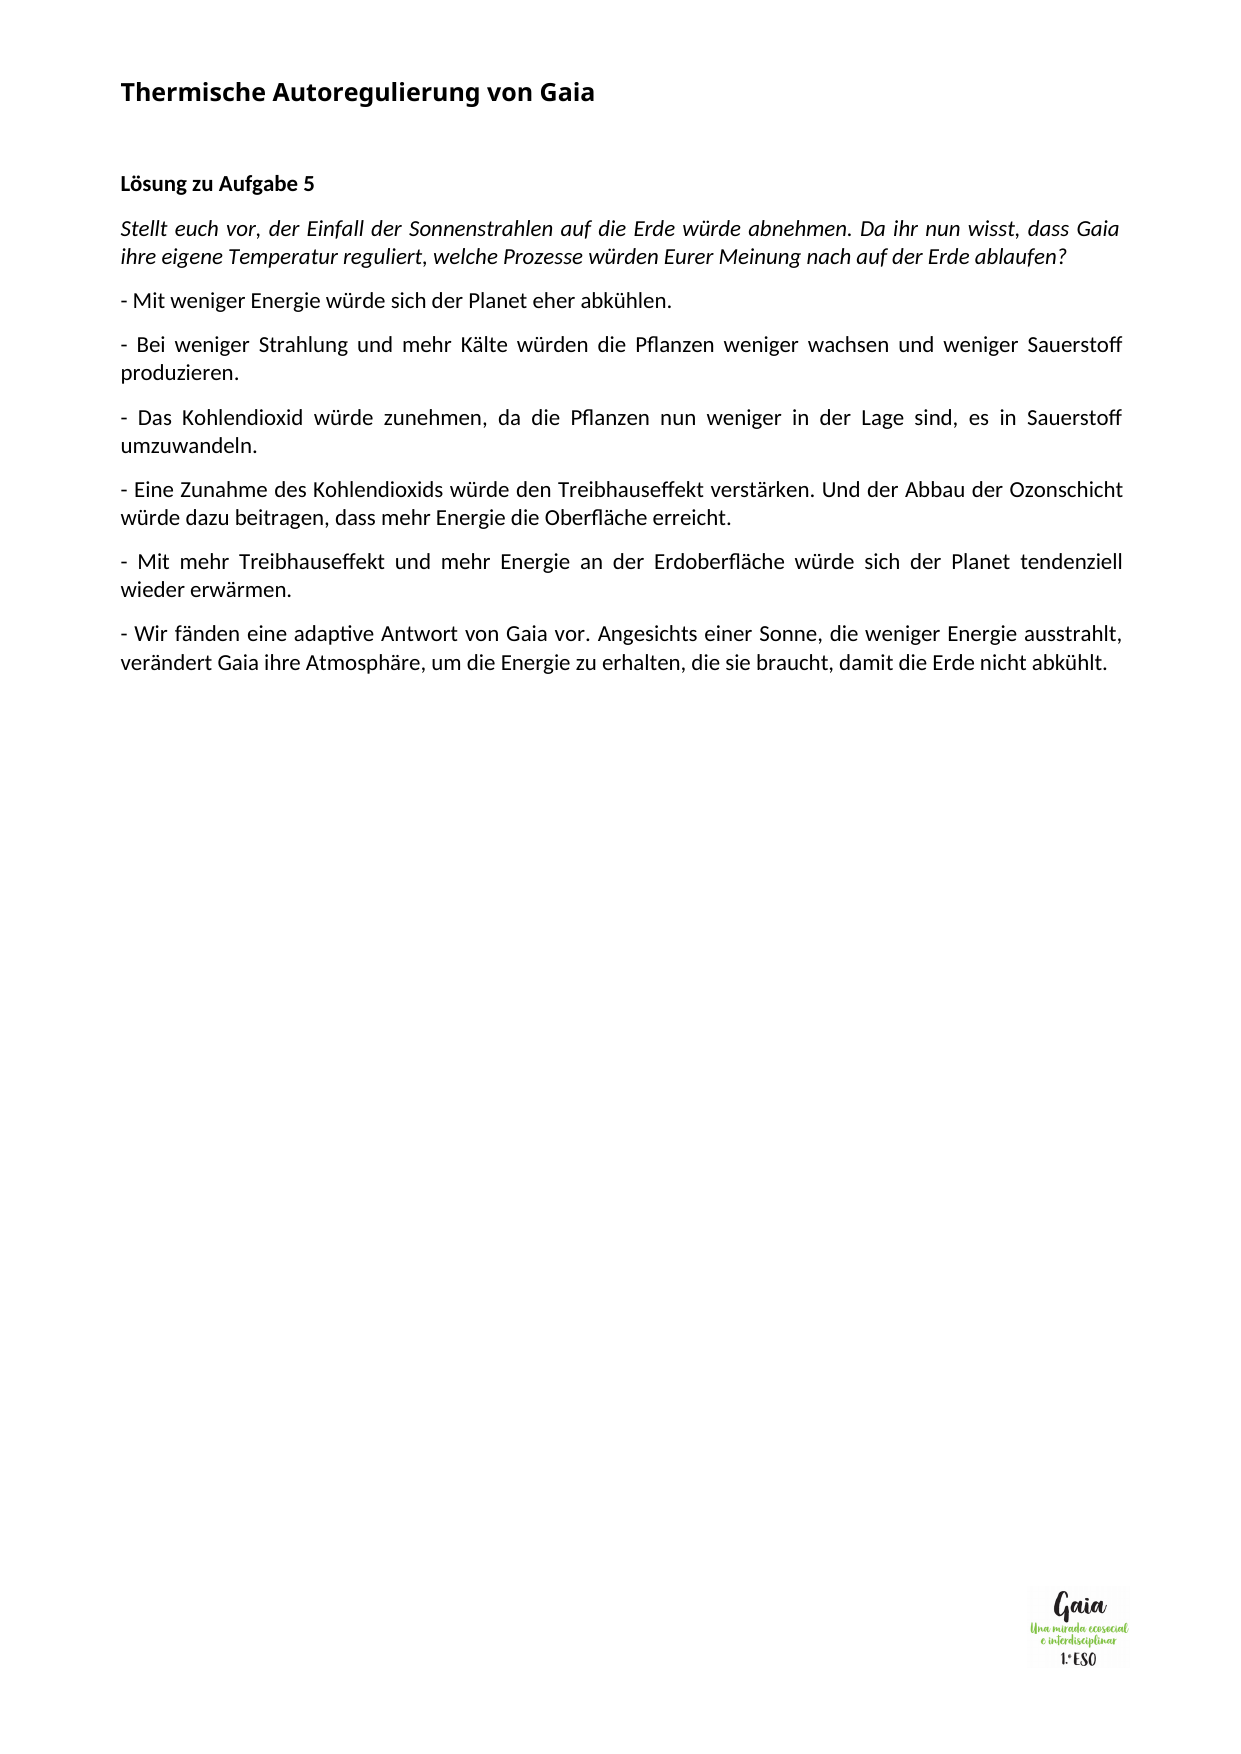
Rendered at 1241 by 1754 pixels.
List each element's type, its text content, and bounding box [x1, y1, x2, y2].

text Thermische Autoregulierung von Gaia [120, 75, 1125, 109]
text - Eine Zunahme des Kohlendioxids würde den Treibhauseffekt verstärken. Und der Abbau der Ozonschicht würde dazu beitragen, dass mehr Energie die Oberfläche erreicht. [120, 475, 1125, 531]
text - Mit weniger Energie würde sich der Planet eher abkühlen. [120, 286, 1125, 314]
text - Wir fänden eine adaptive Antwort von Gaia vor. Angesichts einer Sonne, die weniger Energie ausstrahlt, verändert Gaia ihre Atmosphäre, um die Energie zu erhalten, die sie braucht, damit die Erde nicht abkühlt. [120, 619, 1125, 676]
text Lösung zu Aufgabe 5 [120, 169, 1125, 198]
text Stellt euch vor, der Einfall der Sonnenstrahlen auf die Erde würde abnehmen. Da ihr nun wisst, dass Gaia ihre eigene Temperatur reguliert, welche Prozesse würden Eurer Meinung nach auf der Erde ablaufen? [120, 214, 1125, 270]
text - Das Kohlendioxid würde zunehmen, da die Pflanzen nun weniger in der Lage sind, es in Sauerstoff umzuwandeln. [120, 403, 1125, 459]
text - Bei weniger Strahlung und mehr Kälte würden die Pflanzen weniger wachsen und weniger Sauerstoff produzieren. [120, 330, 1125, 386]
text - Mit mehr Treibhauseffekt und mehr Energie an der Erdoberfläche würde sich der Planet tendenziell wieder erwärmen. [120, 547, 1125, 603]
